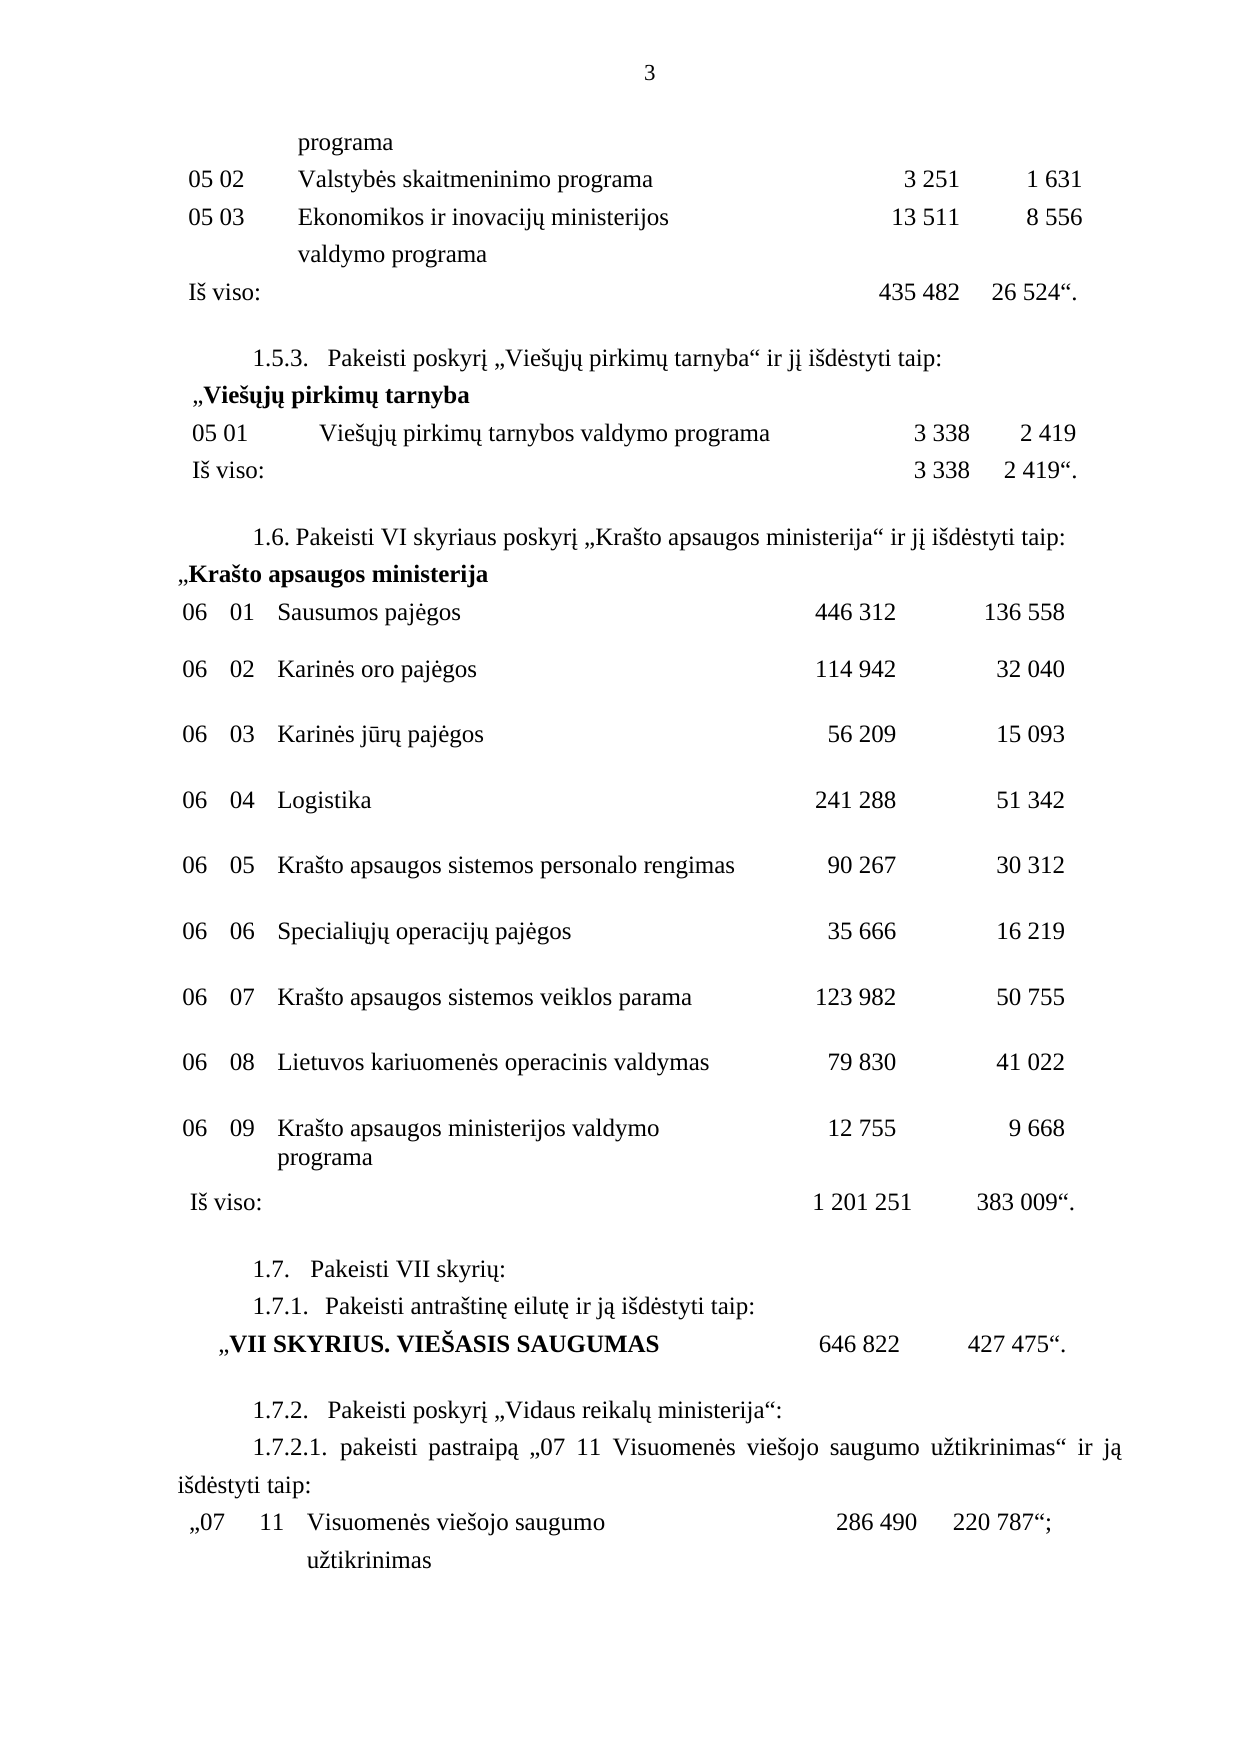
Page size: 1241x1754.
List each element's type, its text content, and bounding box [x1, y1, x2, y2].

text 1.7.2. Pakeisti poskyrį „Vidaus reikalų ministerija“: [177, 1386, 1122, 1424]
table_cell [171, 1179, 188, 1216]
table_cell 3 251 [754, 156, 961, 193]
table_cell Krašto apsaugos sistemos veiklos parama [266, 982, 769, 1047]
table_cell [318, 447, 823, 484]
table_cell 383 009“. [913, 1179, 1076, 1216]
table_header 220 787“; [928, 1499, 1063, 1574]
table_cell 50 755 [907, 982, 1076, 1047]
table_cell 241 288 [769, 785, 907, 851]
table_header 446 312 [769, 588, 907, 654]
table_header „VII SKYRIUS. VIEŠASIS SAUGUMAS [207, 1320, 786, 1357]
table_cell 06 [171, 982, 218, 1047]
text „Krašto apsaugos ministerija [177, 551, 1122, 588]
table_cell Lietuvos kariuomenės operacinis valdymas [266, 1048, 769, 1113]
text „Viešųjų pirkimų tarnyba [177, 372, 1122, 409]
table_cell 06 [171, 654, 218, 719]
table_header 05 01 [187, 409, 318, 447]
table_cell 05 [218, 851, 266, 916]
table_cell 15 093 [907, 719, 1076, 785]
table_cell 06 [171, 785, 218, 851]
table_cell 06 [171, 851, 218, 916]
table_cell Specialiųjų operacijų pajėgos [266, 916, 769, 982]
table_cell 05 02 [187, 156, 296, 193]
table_header programa [296, 118, 753, 156]
text 1.7.2.1. pakeisti pastraipą „07 11 Visuomenės viešojo saugumo užtikrinimas“ ir ją išdėstyti taip: [177, 1424, 1122, 1499]
table_cell 1 631 [961, 156, 1083, 193]
table_header 646 822 [786, 1320, 911, 1357]
table_header 136 558 [907, 588, 1076, 654]
table_cell [340, 1179, 753, 1216]
table_cell 04 [218, 785, 266, 851]
table_header [961, 118, 1083, 156]
table_cell 06 [171, 719, 218, 785]
table_cell 8 556 [961, 193, 1083, 268]
table_cell 07 [218, 982, 266, 1047]
table_header Visuomenės viešojo saugumo užtikrinimas [295, 1499, 738, 1574]
table_cell 30 312 [907, 851, 1076, 916]
table_header 3 338 [824, 409, 971, 447]
table_cell 06 [171, 1113, 218, 1179]
table_cell Karinės jūrų pajėgos [266, 719, 769, 785]
table_cell 13 511 [754, 193, 961, 268]
text 1.7. Pakeisti VII skyrių: [177, 1245, 1122, 1282]
table_header 286 490 [738, 1499, 928, 1574]
table_header Sausumos pajėgos [266, 588, 769, 654]
table_cell 123 982 [769, 982, 907, 1047]
table_cell 05 03 [187, 193, 296, 268]
table_cell 41 022 [907, 1048, 1076, 1113]
table_cell 32 040 [907, 654, 1076, 719]
table_cell 3 338 [824, 447, 971, 484]
table_cell 16 219 [907, 916, 1076, 982]
table_header 01 [218, 588, 266, 654]
table_header 06 [171, 588, 218, 654]
table_cell 435 482 [774, 268, 961, 306]
table_cell 35 666 [769, 916, 907, 982]
table_header „07 [163, 1499, 236, 1574]
table_cell Krašto apsaugos ministerijos valdymo programa [266, 1113, 769, 1179]
table_cell 03 [218, 719, 266, 785]
table_cell Logistika [266, 785, 769, 851]
table_cell 2 419“. [971, 447, 1107, 484]
table_cell 08 [218, 1048, 266, 1113]
table_cell Iš viso: [189, 1179, 340, 1216]
table_cell [1079, 268, 1083, 306]
table_header [754, 118, 961, 156]
table_cell 02 [218, 654, 266, 719]
table_header 11 [236, 1499, 295, 1574]
table_cell Ekonomikos ir inovacijų ministerijos valdymo programa [296, 193, 753, 268]
table_cell 06 [218, 916, 266, 982]
table_header 427 475“. [911, 1320, 1077, 1357]
table_cell 26 524“. [961, 268, 1079, 306]
table_cell Iš viso: [187, 268, 318, 306]
table_header Viešųjų pirkimų tarnybos valdymo programa [318, 409, 823, 447]
table_cell 1 201 251 [753, 1179, 913, 1216]
table_cell 51 342 [907, 785, 1076, 851]
table_cell Valstybės skaitmeninimo programa [296, 156, 753, 193]
table_cell 9 668 [907, 1113, 1076, 1179]
table_cell 09 [218, 1113, 266, 1179]
table_cell Krašto apsaugos sistemos personalo rengimas [266, 851, 769, 916]
table_cell 79 830 [769, 1048, 907, 1113]
text 1.5.3. Pakeisti poskyrį „Viešųjų pirkimų tarnyba“ ir jį išdėstyti taip: [177, 334, 1122, 372]
table_cell 56 209 [769, 719, 907, 785]
table_cell 06 [171, 916, 218, 982]
table_cell Iš viso: [187, 447, 318, 484]
table_cell 12 755 [769, 1113, 907, 1179]
table_header [187, 118, 296, 156]
table_cell [318, 268, 774, 306]
table_cell 114 942 [769, 654, 907, 719]
table_header 2 419 [971, 409, 1107, 447]
table_cell 06 [171, 1048, 218, 1113]
text 1.7.1. Pakeisti antraštinę eilutę ir ją išdėstyti taip: [177, 1282, 1122, 1320]
table_cell Karinės oro pajėgos [266, 654, 769, 719]
text 1.6. Pakeisti VI skyriaus poskyrį „Krašto apsaugos ministerija“ ir jį išdėstyti taip: [177, 513, 1122, 551]
table_cell 90 267 [769, 851, 907, 916]
